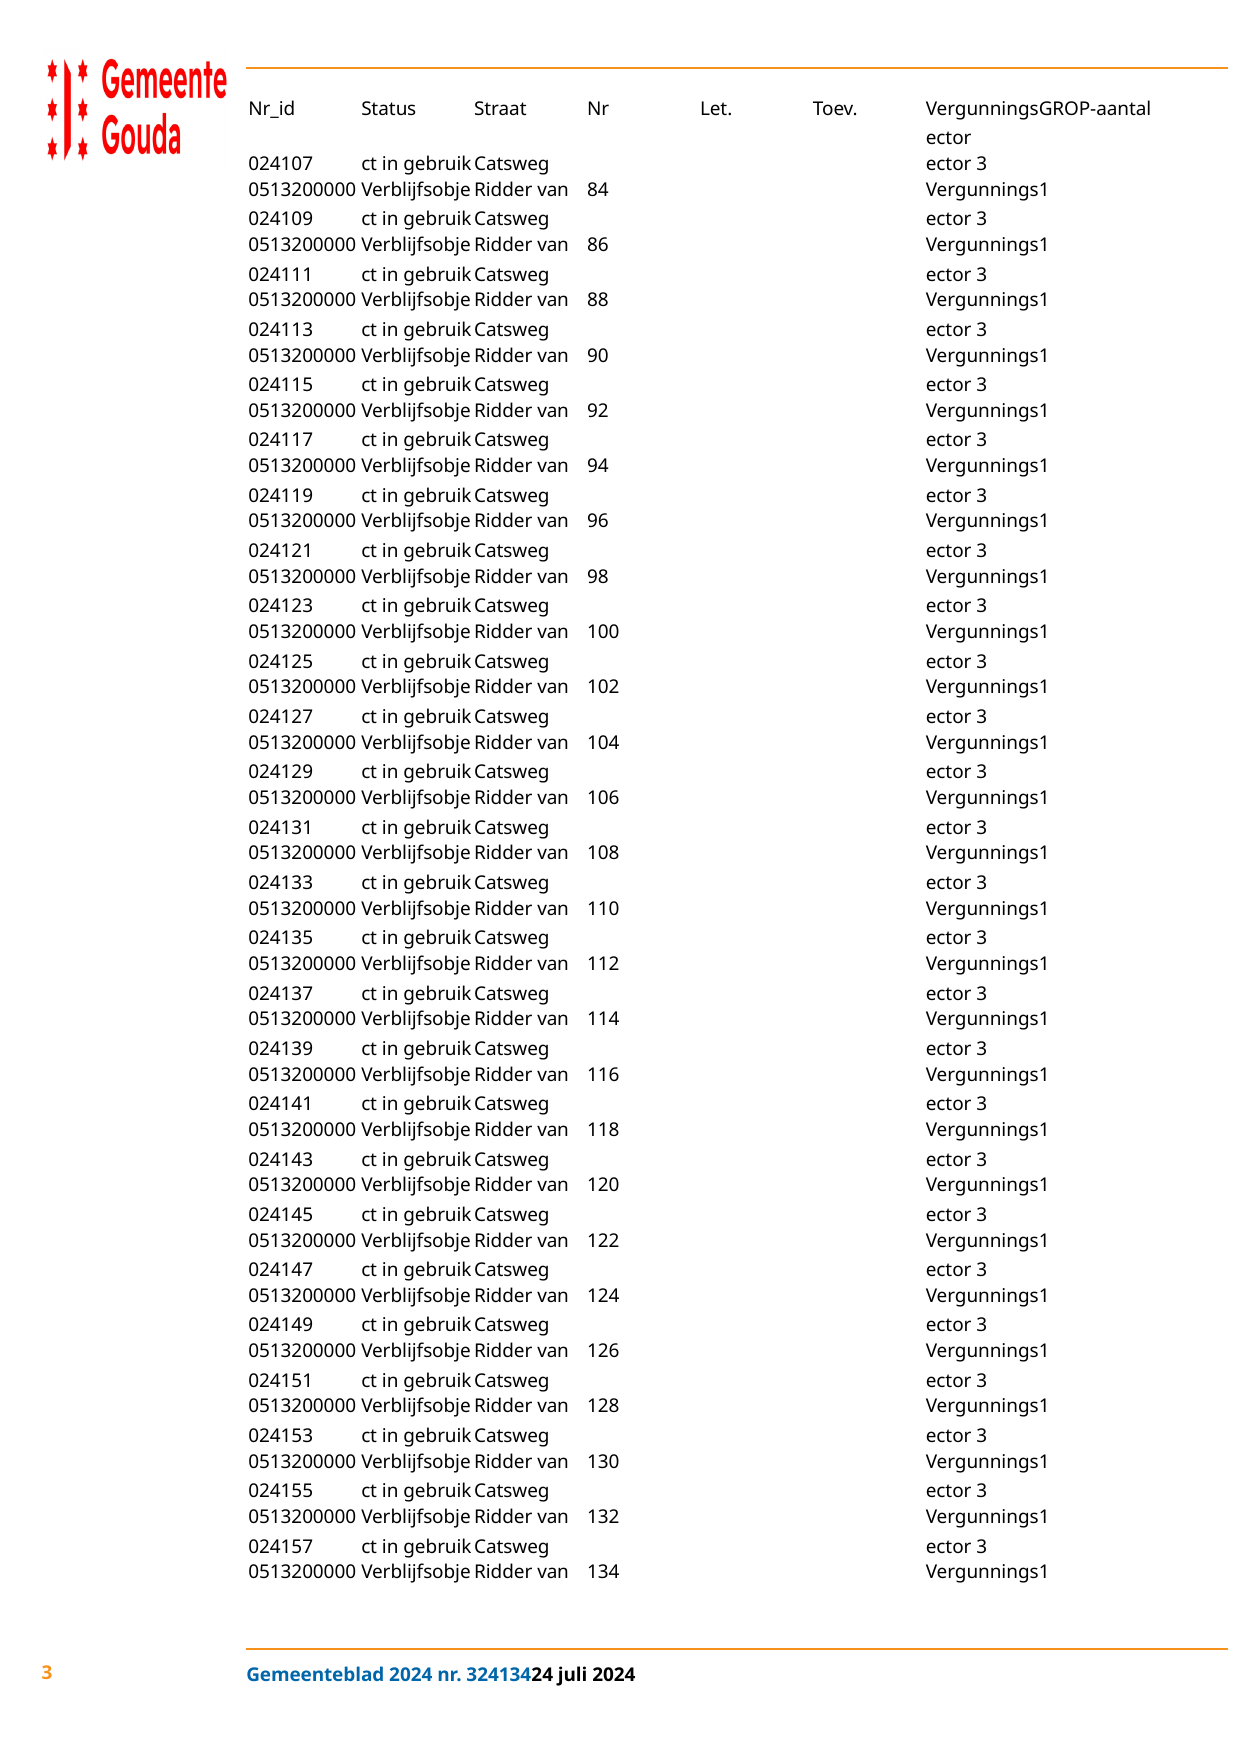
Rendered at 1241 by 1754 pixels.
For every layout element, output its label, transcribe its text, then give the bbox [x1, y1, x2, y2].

table_cell Ridder van Catsweg [474, 1503, 587, 1559]
table_cell [813, 1448, 926, 1503]
table_cell 0513200000024131 [248, 784, 361, 839]
table_cell Ridder van Catsweg [474, 1171, 587, 1227]
table_cell [813, 1116, 926, 1171]
table_cell [813, 397, 926, 452]
table_cell Ridder van Catsweg [474, 1227, 587, 1282]
table_cell [813, 1006, 926, 1061]
table_cell Vergunningsector 3 [926, 1282, 1038, 1337]
table_cell 114 [587, 1006, 700, 1061]
table_cell [700, 286, 813, 342]
table_cell 128 [587, 1393, 700, 1448]
table_cell 1 [1039, 231, 1152, 286]
table_cell 0513200000 [248, 1559, 361, 1584]
table_cell 0513200000024115 [248, 342, 361, 397]
table_cell 1 [1039, 674, 1152, 729]
table_cell 1 [1039, 729, 1152, 784]
table_cell 1 [1039, 150, 1152, 176]
table_cell 0513200000024153 [248, 1393, 361, 1448]
table_cell 1 [1039, 1061, 1152, 1116]
table_cell 1 [1039, 1559, 1152, 1584]
table_cell Verblijfsobject in gebruik [361, 950, 474, 1006]
table_cell Vergunningsector 3 [926, 729, 1038, 784]
table_cell Verblijfsobject in gebruik [361, 286, 474, 342]
table_cell [700, 618, 813, 674]
table_cell Verblijfsobject in gebruik [361, 1171, 474, 1227]
table_cell 1 [1039, 176, 1152, 231]
table_cell [700, 674, 813, 729]
table_header Nr_id [248, 95, 361, 150]
table_cell 1 [1039, 1338, 1152, 1393]
table_cell [813, 508, 926, 563]
table_cell Verblijfsobject in gebruik [361, 1338, 474, 1393]
table_cell Ridder van Catsweg [474, 1338, 587, 1393]
table_cell Vergunningsector 3 [926, 618, 1038, 674]
table_cell 94 [587, 453, 700, 508]
table_cell 1 [1039, 342, 1152, 397]
table_cell 92 [587, 397, 700, 452]
table_cell [700, 950, 813, 1006]
table_cell Verblijfsobject in gebruik [361, 1448, 474, 1503]
table_cell 1 [1039, 508, 1152, 563]
table_cell [813, 286, 926, 342]
table_cell [700, 1559, 813, 1584]
table_cell Ridder van Catsweg [474, 1061, 587, 1116]
table_cell 1 [1039, 784, 1152, 839]
table_cell Ridder van Catsweg [474, 176, 587, 231]
table_cell Verblijfsobject in gebruik [361, 1227, 474, 1282]
table_cell Vergunningsector 3 [926, 674, 1038, 729]
table_cell Verblijfsobject in gebruik [361, 840, 474, 895]
table_cell Vergunningsector 3 [926, 1116, 1038, 1171]
table_cell Verblijfsobject in gebruik [361, 453, 474, 508]
table_cell Verblijfsobject in gebruik [361, 618, 474, 674]
table_cell 1 [1039, 840, 1152, 895]
table_cell 1 [1039, 563, 1152, 618]
table_cell 126 [587, 1338, 700, 1393]
table_cell Verblijfsobject in gebruik [361, 397, 474, 452]
table_cell [587, 150, 700, 176]
table_cell Ridder van Catsweg [474, 1393, 587, 1448]
table_cell [813, 150, 926, 176]
table_cell 1 [1039, 1006, 1152, 1061]
table_cell [813, 1338, 926, 1393]
picture [41, 47, 231, 172]
table_cell [700, 1503, 813, 1559]
table_cell [700, 784, 813, 839]
table_cell Verblijfsobject in gebruik [361, 729, 474, 784]
table_cell 84 [587, 176, 700, 231]
table_cell Vergunningsector 3 [926, 453, 1038, 508]
table_cell 88 [587, 286, 700, 342]
table_cell 108 [587, 840, 700, 895]
table_cell 124 [587, 1282, 700, 1337]
table_cell Vergunningsector 3 [926, 1061, 1038, 1116]
table_cell 0513200000024125 [248, 618, 361, 674]
table_cell 86 [587, 231, 700, 286]
table_cell [813, 176, 926, 231]
table_cell 0513200000024157 [248, 1503, 361, 1559]
table_cell [700, 1116, 813, 1171]
table_cell 0513200000024129 [248, 729, 361, 784]
table_cell 1 [1039, 618, 1152, 674]
table_cell 122 [587, 1227, 700, 1282]
table_cell Ridder van Catsweg [474, 1282, 587, 1337]
table_cell Verblijfsobject in gebruik [361, 508, 474, 563]
table_cell Verblijfsobject in gebruik [361, 674, 474, 729]
table_cell 0513200000024151 [248, 1338, 361, 1393]
table_cell Verblijfsobject in gebruik [361, 342, 474, 397]
table_header Straat [474, 95, 587, 150]
table_cell Verblijfsobject in gebruik [361, 895, 474, 950]
table_cell 024107 [248, 150, 361, 176]
table_cell [813, 618, 926, 674]
table_cell [813, 1282, 926, 1337]
table_cell ct in gebruik [361, 150, 474, 176]
table_cell 1 [1039, 1116, 1152, 1171]
table_cell [813, 1559, 926, 1584]
table_cell Vergunningsector 3 [926, 1448, 1038, 1503]
table_cell [700, 1171, 813, 1227]
table_cell [813, 1171, 926, 1227]
table_cell Ridder van Catsweg [474, 1006, 587, 1061]
table_cell Vergunningsector 3 [926, 950, 1038, 1006]
table_cell Ridder van Catsweg [474, 950, 587, 1006]
table_cell Ridder van [474, 1559, 587, 1584]
table_cell [813, 1061, 926, 1116]
table_cell Vergunningsector 3 [926, 1006, 1038, 1061]
table_cell 106 [587, 784, 700, 839]
table_cell [813, 674, 926, 729]
table_cell Vergunningsector 3 [926, 1559, 1038, 1584]
table_cell 1 [1039, 950, 1152, 1006]
table_cell Verblijfsobject in gebruik [361, 1061, 474, 1116]
table_cell 130 [587, 1448, 700, 1503]
table_cell 0513200000024133 [248, 840, 361, 895]
table_cell 1 [1039, 286, 1152, 342]
table_cell [700, 397, 813, 452]
table_cell 110 [587, 895, 700, 950]
table_cell [813, 895, 926, 950]
table_cell Verblijfsobject in gebruik [361, 1393, 474, 1448]
table_cell [700, 1282, 813, 1337]
table_cell 0513200000024117 [248, 397, 361, 452]
table_cell 1 [1039, 895, 1152, 950]
table_cell [700, 1227, 813, 1282]
table_cell 0513200000024155 [248, 1448, 361, 1503]
table_cell Ridder van Catsweg [474, 784, 587, 839]
table_cell Verblijfsobject in gebruik [361, 176, 474, 231]
table_cell 1 [1039, 1503, 1152, 1559]
table_cell 0513200000024145 [248, 1171, 361, 1227]
table_cell 0513200000024135 [248, 895, 361, 950]
table_cell Ridder van Catsweg [474, 674, 587, 729]
table_cell [813, 784, 926, 839]
table_cell 104 [587, 729, 700, 784]
table_cell 1 [1039, 1393, 1152, 1448]
table_cell 98 [587, 563, 700, 618]
table_cell Vergunningsector 3 [926, 840, 1038, 895]
table_cell [813, 950, 926, 1006]
table_cell Vergunningsector 3 [926, 563, 1038, 618]
table_cell 0513200000024143 [248, 1116, 361, 1171]
table_cell [700, 453, 813, 508]
table_cell 0513200000024123 [248, 563, 361, 618]
table_cell [700, 1006, 813, 1061]
table_cell [813, 342, 926, 397]
table_cell 0513200000024111 [248, 231, 361, 286]
table_cell Ridder van Catsweg [474, 1448, 587, 1503]
table_cell 116 [587, 1061, 700, 1116]
table_cell 90 [587, 342, 700, 397]
table_cell Ridder van Catsweg [474, 453, 587, 508]
table_cell Vergunningsector 3 [926, 286, 1038, 342]
table_cell Vergunningsector 3 [926, 1227, 1038, 1282]
table_cell [813, 563, 926, 618]
table_cell 0513200000024147 [248, 1227, 361, 1282]
table_cell Verblijfsobject in gebruik [361, 231, 474, 286]
table_cell Vergunningsector 3 [926, 508, 1038, 563]
table_cell [813, 1503, 926, 1559]
table_cell 120 [587, 1171, 700, 1227]
table_cell Vergunningsector 3 [926, 1393, 1038, 1448]
table_cell Vergunningsector 3 [926, 895, 1038, 950]
table_cell Vergunningsector 3 [926, 1171, 1038, 1227]
table_cell Ridder van Catsweg [474, 397, 587, 452]
table_cell Verblijfsobject in gebruik [361, 1503, 474, 1559]
table_cell Verblijfsobje [361, 1559, 474, 1584]
table_cell [700, 729, 813, 784]
table_header Toev. [813, 95, 926, 150]
table_cell 0513200000024113 [248, 286, 361, 342]
table_header Let. [700, 95, 813, 150]
table_header GROP-aantal [1039, 95, 1152, 150]
table_cell Vergunningsector 3 [926, 342, 1038, 397]
table_cell 96 [587, 508, 700, 563]
table_cell 102 [587, 674, 700, 729]
table_cell 0513200000024127 [248, 674, 361, 729]
table_cell Ridder van Catsweg [474, 1116, 587, 1171]
table_cell 0513200000024149 [248, 1282, 361, 1337]
table_cell Verblijfsobject in gebruik [361, 563, 474, 618]
table_cell [700, 342, 813, 397]
table_cell Vergunningsector 3 [926, 231, 1038, 286]
table_cell Ridder van Catsweg [474, 508, 587, 563]
table_cell Vergunningsector 3 [926, 784, 1038, 839]
table_cell Ridder van Catsweg [474, 231, 587, 286]
table_header Vergunningsector [926, 95, 1038, 150]
table_cell [700, 1448, 813, 1503]
table_cell Vergunningsector 3 [926, 176, 1038, 231]
table_cell Ridder van Catsweg [474, 729, 587, 784]
table_cell Ridder van Catsweg [474, 840, 587, 895]
table_cell Ridder van Catsweg [474, 286, 587, 342]
table_cell 132 [587, 1503, 700, 1559]
table_cell 100 [587, 618, 700, 674]
table_header Status [361, 95, 474, 150]
table_cell [813, 1393, 926, 1448]
table_cell 112 [587, 950, 700, 1006]
table_cell 0513200000024141 [248, 1061, 361, 1116]
table_cell [700, 563, 813, 618]
table_cell 1 [1039, 1282, 1152, 1337]
table_cell 0513200000024109 [248, 176, 361, 231]
table_cell 1 [1039, 1448, 1152, 1503]
table_cell 1 [1039, 453, 1152, 508]
table_cell 0513200000024119 [248, 453, 361, 508]
table_cell [700, 1338, 813, 1393]
table_cell [813, 729, 926, 784]
table_cell 118 [587, 1116, 700, 1171]
table_cell Ridder van Catsweg [474, 618, 587, 674]
table_cell Verblijfsobject in gebruik [361, 1282, 474, 1337]
table_cell [700, 231, 813, 286]
table_cell [813, 1227, 926, 1282]
table_cell Verblijfsobject in gebruik [361, 1006, 474, 1061]
table_cell [700, 176, 813, 231]
table_cell Vergunningsector 3 [926, 1338, 1038, 1393]
table_cell Ridder van Catsweg [474, 342, 587, 397]
table_cell [813, 840, 926, 895]
table_cell 0513200000024139 [248, 1006, 361, 1061]
table_cell Ridder van Catsweg [474, 563, 587, 618]
table_cell 0513200000024121 [248, 508, 361, 563]
table_cell [700, 840, 813, 895]
table_cell 134 [587, 1559, 700, 1584]
table_cell Vergunningsector 3 [926, 397, 1038, 452]
table_cell [813, 231, 926, 286]
table_cell Vergunningsector 3 [926, 1503, 1038, 1559]
table_cell [813, 453, 926, 508]
table_cell 0513200000024137 [248, 950, 361, 1006]
table_cell 1 [1039, 397, 1152, 452]
table_cell Verblijfsobject in gebruik [361, 784, 474, 839]
table_cell [700, 1061, 813, 1116]
table_cell Verblijfsobject in gebruik [361, 1116, 474, 1171]
table_cell [700, 508, 813, 563]
table_cell Catsweg [474, 150, 587, 176]
table_cell [700, 1393, 813, 1448]
table_cell 1 [1039, 1171, 1152, 1227]
table_cell Vergunningsector 3 [926, 150, 1038, 176]
table_cell [700, 895, 813, 950]
table_header Nr [587, 95, 700, 150]
table_cell Ridder van Catsweg [474, 895, 587, 950]
table_cell 1 [1039, 1227, 1152, 1282]
table_cell [700, 150, 813, 176]
